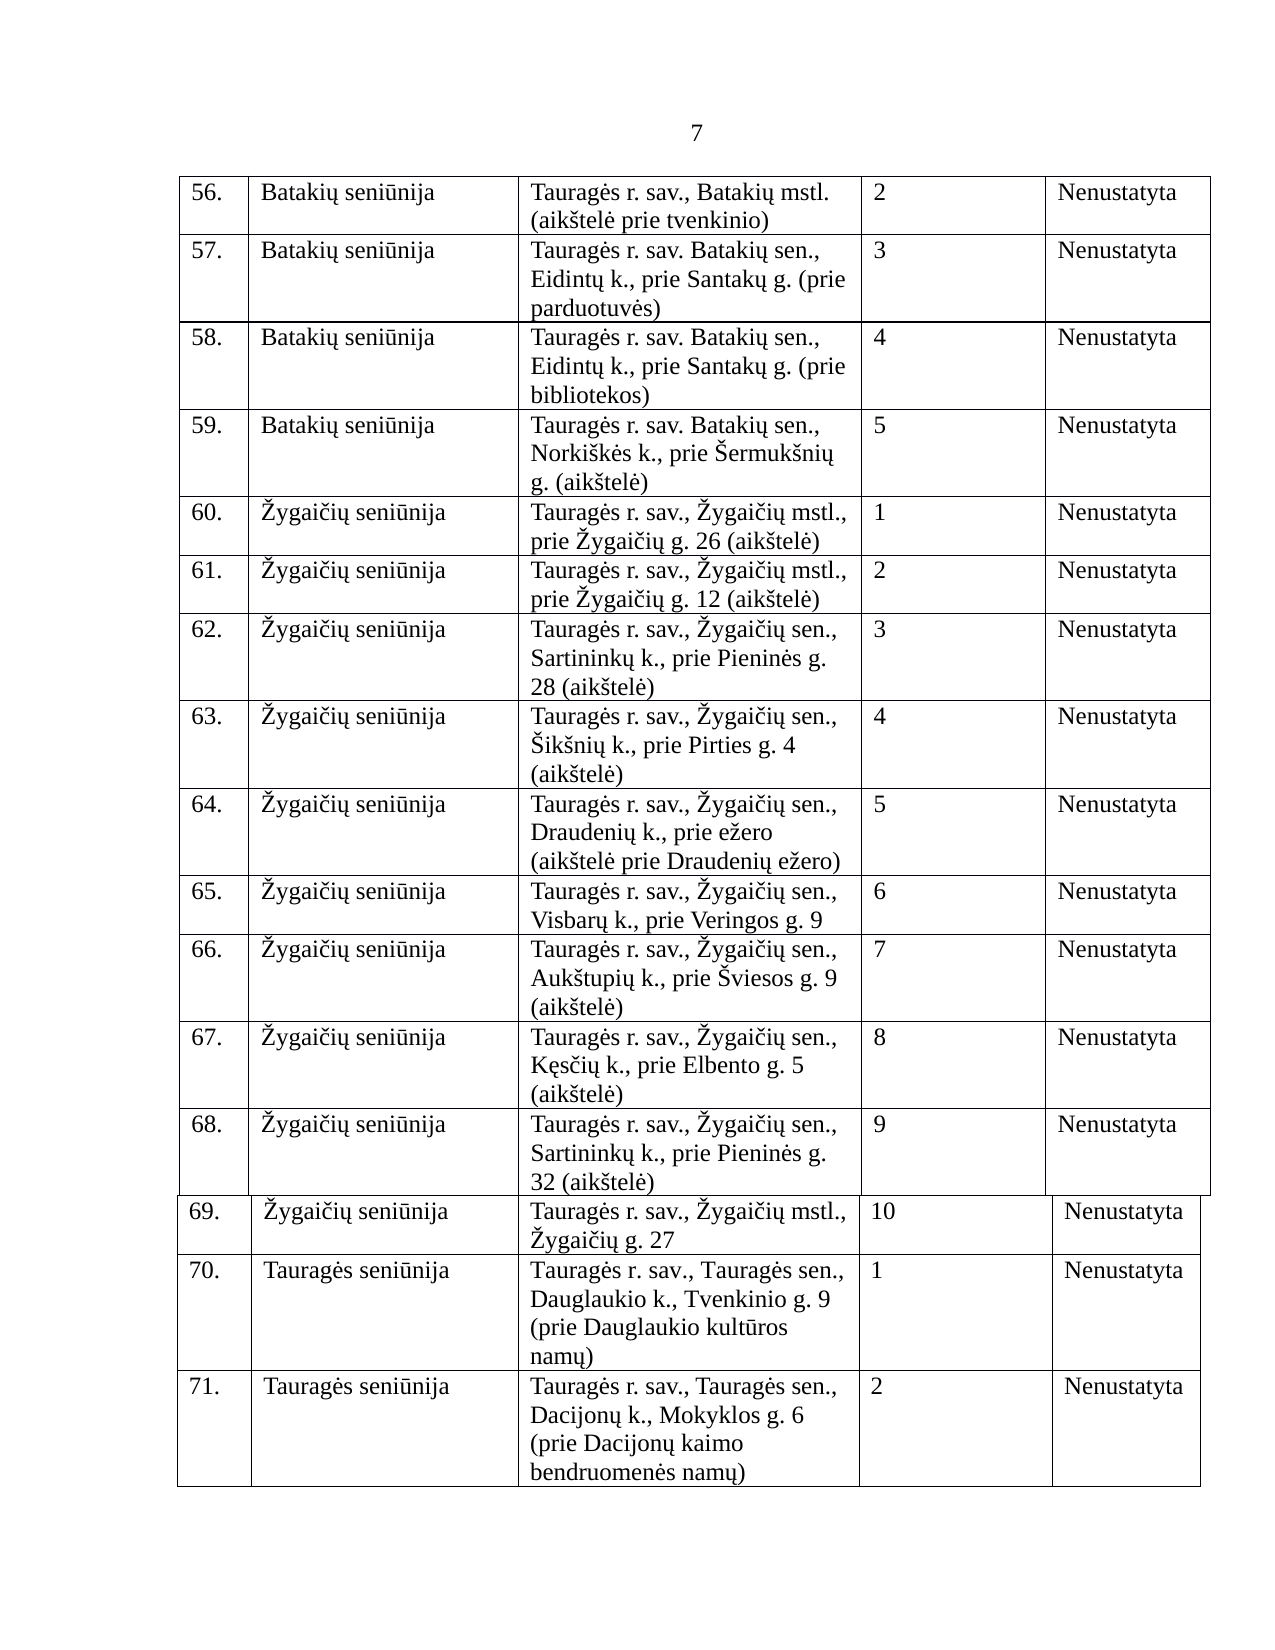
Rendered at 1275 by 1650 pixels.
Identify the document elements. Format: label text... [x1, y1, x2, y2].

table_cell 62. [180, 614, 248, 700]
table_cell [1211, 176, 1216, 234]
table_cell 8 [862, 1022, 1045, 1108]
table_cell [1211, 409, 1216, 496]
table_cell Tauragės r. sav., Žygaičių mstl., prie Žygaičių g. 12 (aikštelė) [519, 556, 861, 613]
table_cell 2 [860, 1371, 1052, 1486]
table_cell [1211, 1370, 1216, 1486]
table_cell Tauragės r. sav. Batakių sen., Norkiškės k., prie Šermukšnių g. (aikštelė) [519, 410, 861, 496]
table_cell Nenustatyta [1046, 701, 1210, 788]
table_cell 63. [180, 701, 248, 788]
table_cell 64. [180, 789, 248, 875]
table_cell Nenustatyta [1053, 1371, 1200, 1486]
table_cell Tauragės r. sav., Žygaičių sen., Sartininkų k., prie Pieninės g. 32 (aikštelė) [519, 1109, 861, 1195]
table_cell Batakių seniūnija [249, 323, 518, 409]
table_cell 71. [178, 1371, 251, 1486]
table_cell Nenustatyta [1053, 1255, 1200, 1370]
table_cell 3 [862, 614, 1045, 700]
table_cell Tauragės r. sav., Tauragės sen., Dauglaukio k., Tvenkinio g. 9 (prie Dauglaukio kultūros namų) [519, 1255, 859, 1370]
table_cell Nenustatyta [1046, 323, 1210, 409]
table_cell Tauragės r. sav. Batakių sen., Eidintų k., prie Santakų g. (prie bibliotekos) [519, 323, 861, 409]
table_cell Batakių seniūnija [249, 177, 518, 234]
table_cell Nenustatyta [1046, 177, 1210, 234]
table_cell Tauragės r. sav., Tauragės sen., Dacijonų k., Mokyklos g. 6 (prie Dacijonų kaimo bendruomenės namų) [519, 1371, 859, 1486]
table_cell [1201, 1254, 1211, 1370]
table_cell Nenustatyta [1046, 497, 1210, 554]
table_cell [1211, 875, 1216, 933]
table_cell Nenustatyta [1046, 614, 1210, 700]
table_cell 1 [862, 497, 1045, 554]
table_cell 6 [862, 876, 1045, 933]
table_cell 10 [860, 1196, 1052, 1254]
table_cell Tauragės r. sav., Batakių mstl. (aikštelė prie tvenkinio) [519, 177, 861, 234]
table_cell Nenustatyta [1046, 1109, 1210, 1195]
table_cell [1211, 700, 1216, 788]
table_cell 58. [180, 323, 248, 409]
table_cell Nenustatyta [1046, 235, 1210, 321]
table_cell [1211, 1021, 1216, 1108]
table_cell Nenustatyta [1046, 1022, 1210, 1108]
table_cell Žygaičių seniūnija [249, 1109, 518, 1195]
table_cell Žygaičių seniūnija [249, 701, 518, 788]
table_cell Žygaičių seniūnija [249, 876, 518, 933]
table_cell Nenustatyta [1046, 876, 1210, 933]
table_cell [1211, 555, 1216, 613]
table_cell [1211, 1195, 1216, 1254]
table_cell 59. [180, 410, 248, 496]
table_cell [1211, 613, 1216, 700]
table_cell Tauragės r. sav., Žygaičių mstl., prie Žygaičių g. 26 (aikštelė) [519, 497, 861, 554]
table_cell 4 [862, 323, 1045, 409]
table_cell 2 [862, 177, 1045, 234]
table_cell Žygaičių seniūnija [249, 935, 518, 1021]
table_cell Tauragės seniūnija [252, 1255, 518, 1370]
table_cell Žygaičių seniūnija [249, 789, 518, 875]
table_cell [1211, 1108, 1216, 1195]
table_cell 56. [180, 177, 248, 234]
table_cell 67. [180, 1022, 248, 1108]
table_cell Nenustatyta [1053, 1196, 1200, 1254]
table_cell Nenustatyta [1046, 410, 1210, 496]
table_cell [1211, 934, 1216, 1021]
table_cell 9 [862, 1109, 1045, 1195]
table_cell Žygaičių seniūnija [249, 497, 518, 554]
table_cell 66. [180, 935, 248, 1021]
table_cell Tauragės seniūnija [252, 1371, 518, 1486]
table_cell 2 [862, 556, 1045, 613]
table_cell 5 [862, 410, 1045, 496]
table_cell Nenustatyta [1046, 935, 1210, 1021]
table_cell [1211, 788, 1216, 875]
table_cell 57. [180, 235, 248, 321]
table_cell Tauragės r. sav., Žygaičių sen., Aukštupių k., prie Šviesos g. 9 (aikštelė) [519, 935, 861, 1021]
table_cell Nenustatyta [1046, 789, 1210, 875]
table_cell 3 [862, 235, 1045, 321]
table_cell 68. [180, 1109, 248, 1195]
table_cell Nenustatyta [1046, 556, 1210, 613]
table_cell Tauragės r. sav., Žygaičių sen., Šikšnių k., prie Pirties g. 4 (aikštelė) [519, 701, 861, 788]
table_cell Tauragės r. sav., Žygaičių sen., Kęsčių k., prie Elbento g. 5 (aikštelė) [519, 1022, 861, 1108]
table_cell 5 [862, 789, 1045, 875]
table_cell 60. [180, 497, 248, 554]
table_cell [1201, 1370, 1211, 1486]
table_cell Batakių seniūnija [249, 410, 518, 496]
table_cell 61. [180, 556, 248, 613]
table_cell Tauragės r. sav., Žygaičių sen., Visbarų k., prie Veringos g. 9 [519, 876, 861, 933]
table_cell Tauragės r. sav. Batakių sen., Eidintų k., prie Santakų g. (prie parduotuvės) [519, 235, 861, 321]
table_cell 4 [862, 701, 1045, 788]
table_cell Žygaičių seniūnija [249, 556, 518, 613]
table_cell [1201, 1196, 1211, 1254]
table_cell Žygaičių seniūnija [252, 1196, 518, 1254]
table_cell 70. [178, 1255, 251, 1370]
table_cell 69. [178, 1196, 251, 1254]
table_cell Batakių seniūnija [249, 235, 518, 321]
table_cell 65. [180, 876, 248, 933]
table_cell Žygaičių seniūnija [249, 614, 518, 700]
table_cell Žygaičių seniūnija [249, 1022, 518, 1108]
table_cell 1 [860, 1255, 1052, 1370]
table_cell [1211, 321, 1216, 409]
table_cell [1211, 234, 1216, 321]
table_cell [1211, 496, 1216, 554]
table_cell [1211, 1254, 1216, 1370]
table_cell 7 [862, 935, 1045, 1021]
table_cell Tauragės r. sav., Žygaičių sen., Draudenių k., prie ežero (aikštelė prie Draudenių ežero) [519, 789, 861, 875]
table_cell Tauragės r. sav., Žygaičių sen., Sartininkų k., prie Pieninės g. 28 (aikštelė) [519, 614, 861, 700]
table_cell Tauragės r. sav., Žygaičių mstl., Žygaičių g. 27 [519, 1196, 859, 1254]
